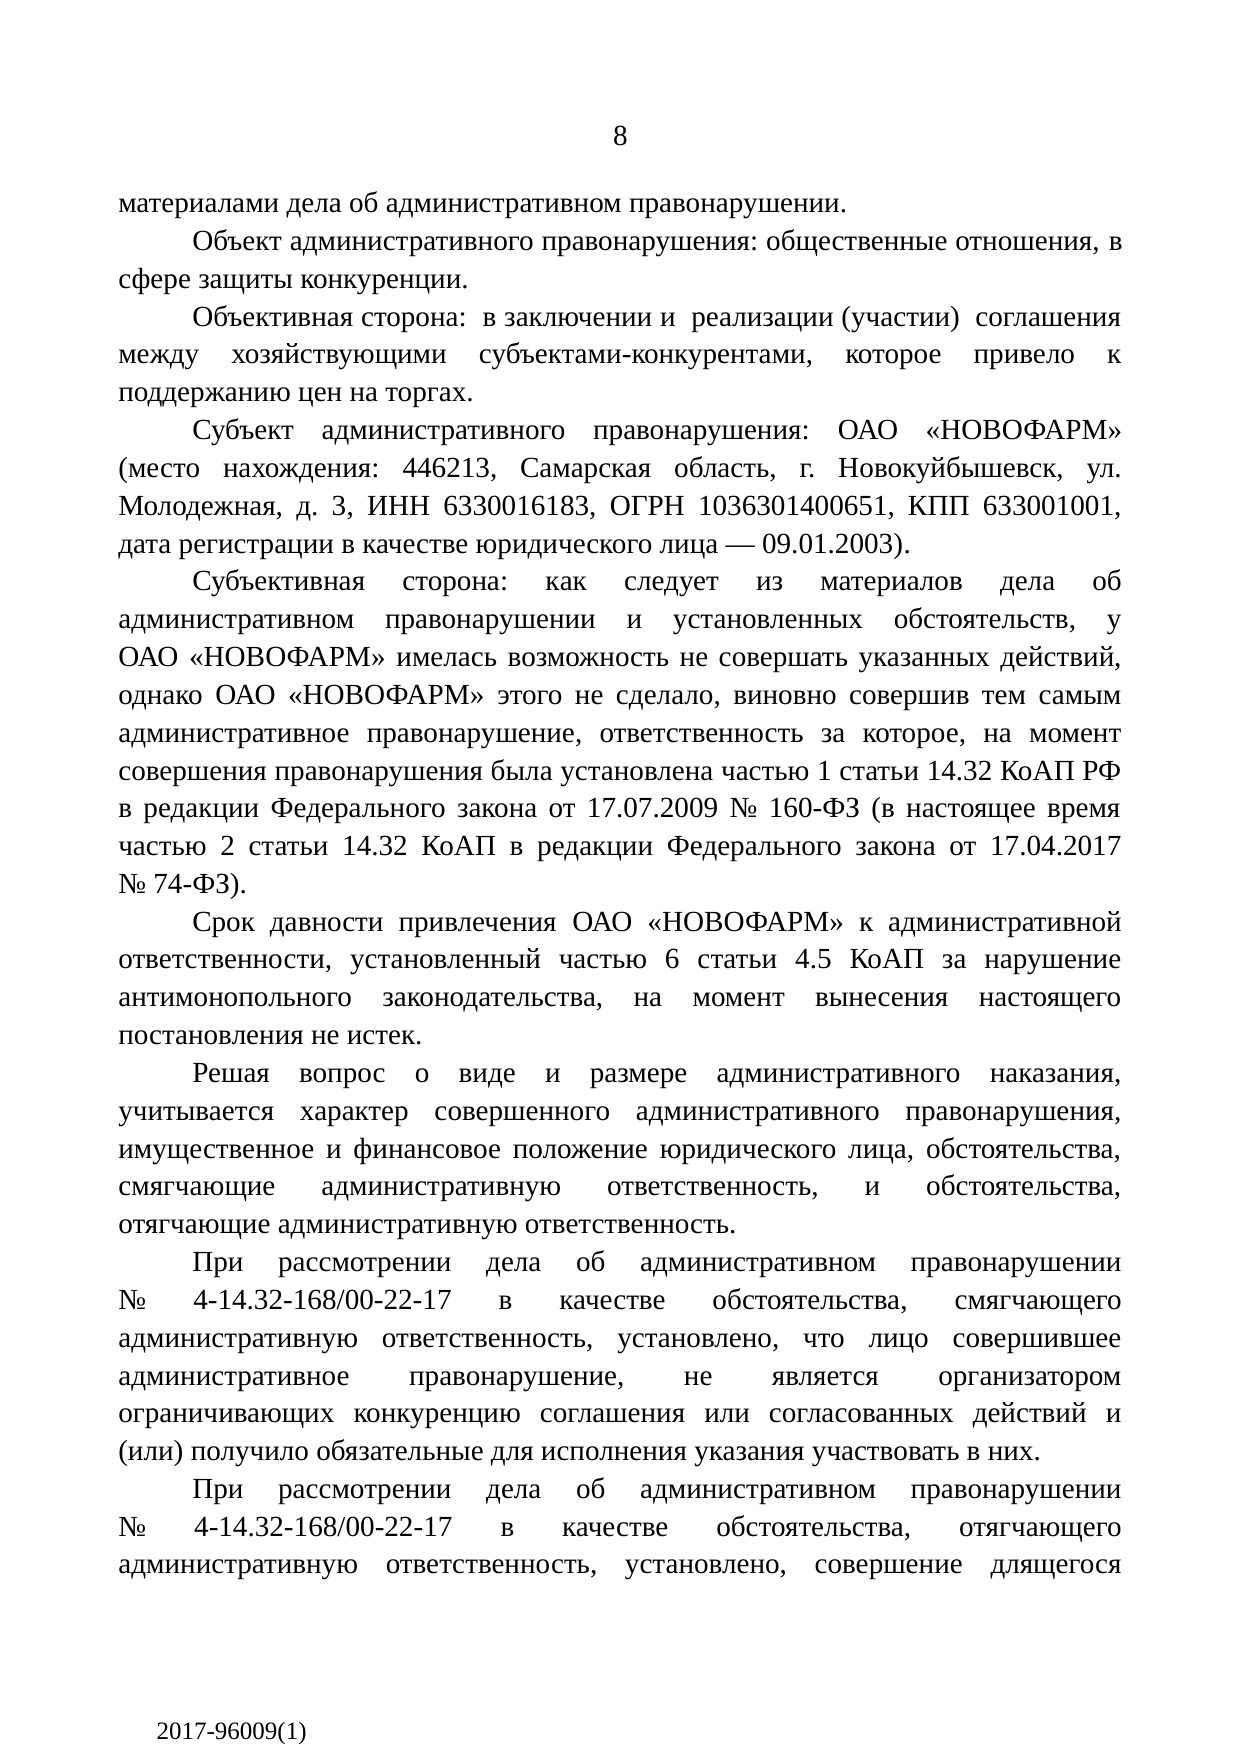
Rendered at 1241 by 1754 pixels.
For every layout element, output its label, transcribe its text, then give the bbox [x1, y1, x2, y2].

text Срок давности привлечения ОАО «НОВОФАРМ» к административной ответственности, установленный частью 6 статьи 4.5 КоАП за нарушение антимонопольного законодательства, на момент вынесения настоящего постановления не истек. [118, 899, 1122, 1051]
text При рассмотрении дела об административном правонарушении № 4-14.32-168/00-22-17 в качестве обстоятельства, смягчающего административную ответственность, установлено, что лицо совершившее административное правонарушение, не является организатором ограничивающих конкуренцию соглашения или согласованных действий и (или) получило обязательные для исполнения указания участвовать в них. [118, 1240, 1122, 1467]
text Решая вопрос о виде и размере административного наказания, учитывается характер совершенного административного правонарушения, имущественное и финансовое положение юридического лица, обстоятельства, смягчающие административную ответственность, и обстоятельства, отягчающие административную ответственность. [118, 1051, 1122, 1240]
text Объект административного правонарушения: общественные отношения, в сфере защиты конкуренции. [118, 219, 1122, 294]
text материалами дела об административном правонарушении. [118, 181, 1122, 219]
text Субъект административного правонарушения: ОАО «НОВОФАРМ» (место нахождения: 446213, Самарская область, г. Новокуйбышевск, ул. Молодежная, д. 3, ИНН 6330016183, ОГРН 1036301400651, КПП 633001001, дата регистрации в качестве юридического лица — 09.01.2003). [118, 408, 1122, 559]
text При рассмотрении дела об административном правонарушении № 4-14.32-168/00-22-17 в качестве обстоятельства, отягчающего административную ответственность, установлено, совершение длящегося [118, 1467, 1122, 1580]
text Объективная сторона: в заключении и реализации (участии) соглашения между хозяйствующими субъектами-конкурентами, которое привело к поддержанию цен на торгах. [118, 294, 1122, 408]
text Субъективная сторона: как следует из материалов дела об административном правонарушении и установленных обстоятельств, у ОАО «НОВОФАРМ» имелась возможность не совершать указанных действий, однако ОАО «НОВОФАРМ» этого не сделало, виновно совершив тем самым административное правонарушение, ответственность за которое, на момент совершения правонарушения была установлена частью 1 статьи 14.32 КоАП РФ в редакции Федерального закона от 17.07.2009 № 160-ФЗ (в настоящее время частью 2 статьи 14.32 КоАП в редакции Федерального закона от 17.04.2017 № 74-ФЗ). [118, 559, 1122, 899]
